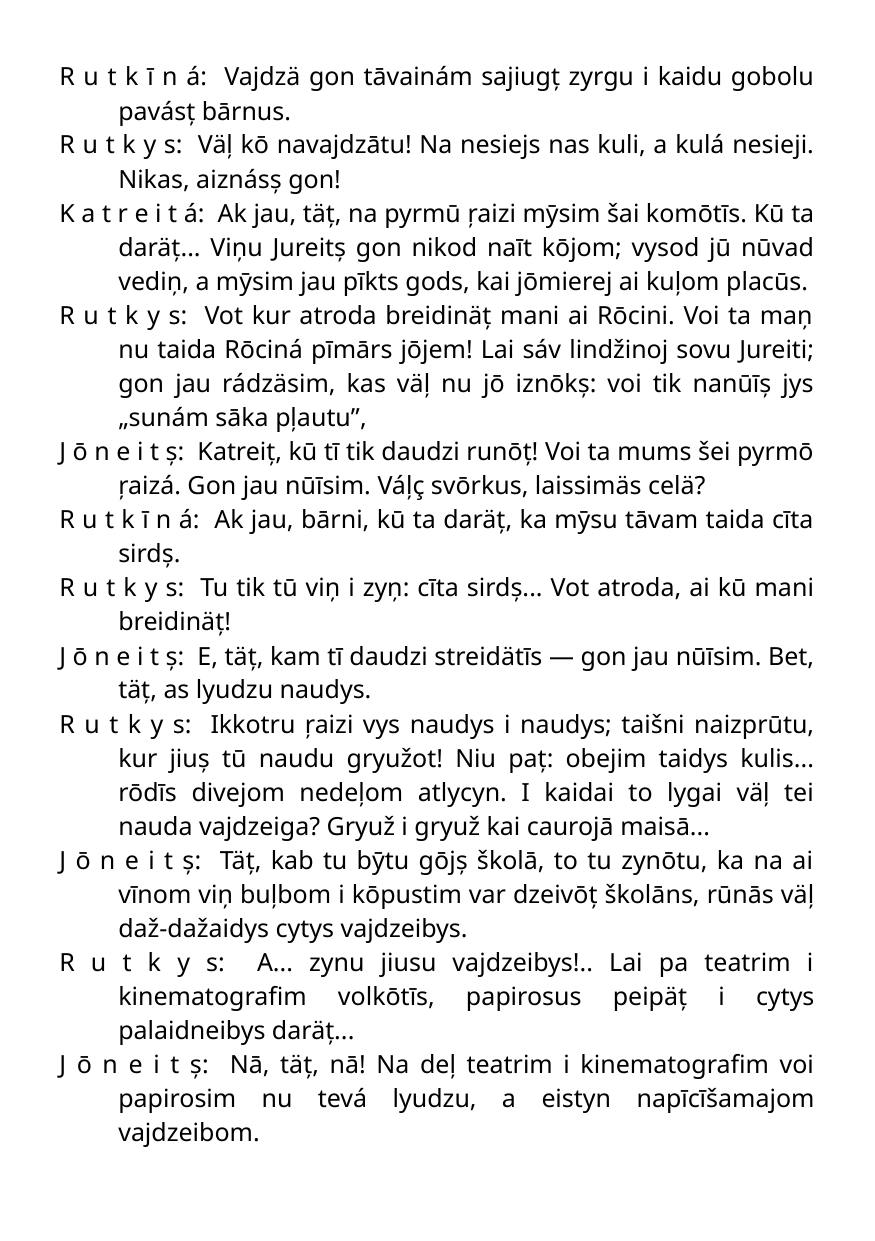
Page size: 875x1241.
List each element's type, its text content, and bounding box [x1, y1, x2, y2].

text R u t k y s: Vot kur atroda breidinäț mani ai Rōcini. Voi ta maņ nu taida Rōciná pīmārs jōjem! Lai sáv lindžinoj sovu Jureiti; gon jau rádzäsim, kas väļ nu jō iznōkș: voi tik nanūīș jys „sunám sāka pļautu”, [59, 297, 815, 434]
text R u t k y s: Tu tik tū viņ i zyņ: cīta sirdș... Vot atroda, ai kū mani breidinäț! [59, 570, 815, 638]
text J ō n e i t ș: Katreiț, kū tī tik daudzi runōț! Voi ta mums šei pyrmō ŗaizá. Gon jau nūīsim. Váļç svōrkus, laissimäs celä? [59, 434, 815, 502]
text R u t k y s: Ikkotru ŗaizi vys naudys i naudys; taišni naizprūtu, kur jiuș tū naudu gryužot! Niu paț: obejim taidys kulis... rōdīs divejom nedeļom atlycyn. I kaidai to lygai väļ tei nauda vajdzeiga? Gryuž i gryuž kai caurojā maisā... [59, 706, 815, 842]
text J ō n e i t ș: Täț, kab tu bȳtu gōjș školā, to tu zynōtu, ka na ai vīnom viņ buļbom i kōpustim var dzeivōț školāns, rūnās väļ daž-dažaidys cytys vajdzeibys. [59, 842, 815, 945]
text R u t k y s: Väļ kō navajdzātu! Na nesiejs nas kuli, a kulá nesieji. Nikas, aiznásș gon! [59, 127, 815, 195]
text K a t r e i t á: Ak jau, täț, na pyrmū ŗaizi mȳsim šai komōtīs. Kū ta daräț... Viņu Jureitș gon nikod naīt kōjom; vysod jū nūvad vediņ, a mȳsim jau pīkts gods, kai jōmierej ai kuļom placūs. [59, 195, 815, 297]
text R u t k y s: A... zynu jiusu vajdzeibys!.. Lai pa teatrim i kinematografim volkōtīs, papirosus peipäț i cytys palaidneibys daräț... [59, 945, 815, 1047]
text R u t k ī n á: Vajdzä gon tāvainám sajiugț zyrgu i kaidu gobolu pavásț bārnus. [59, 59, 815, 127]
text J ō n e i t ș: E, täț, kam tī daudzi streidätīs — gon jau nūīsim. Bet, täț, as lyudzu naudys. [59, 638, 815, 706]
text R u t k ī n á: Ak jau, bārni, kū ta daräț, ka mȳsu tāvam taida cīta sirdș. [59, 502, 815, 570]
text J ō n e i t ș: Nā, täț, nā! Na deļ teatrim i kinematografim voi papirosim nu tevá lyudzu, a eistyn napīcīšamajom vajdzeibom. [59, 1047, 815, 1149]
